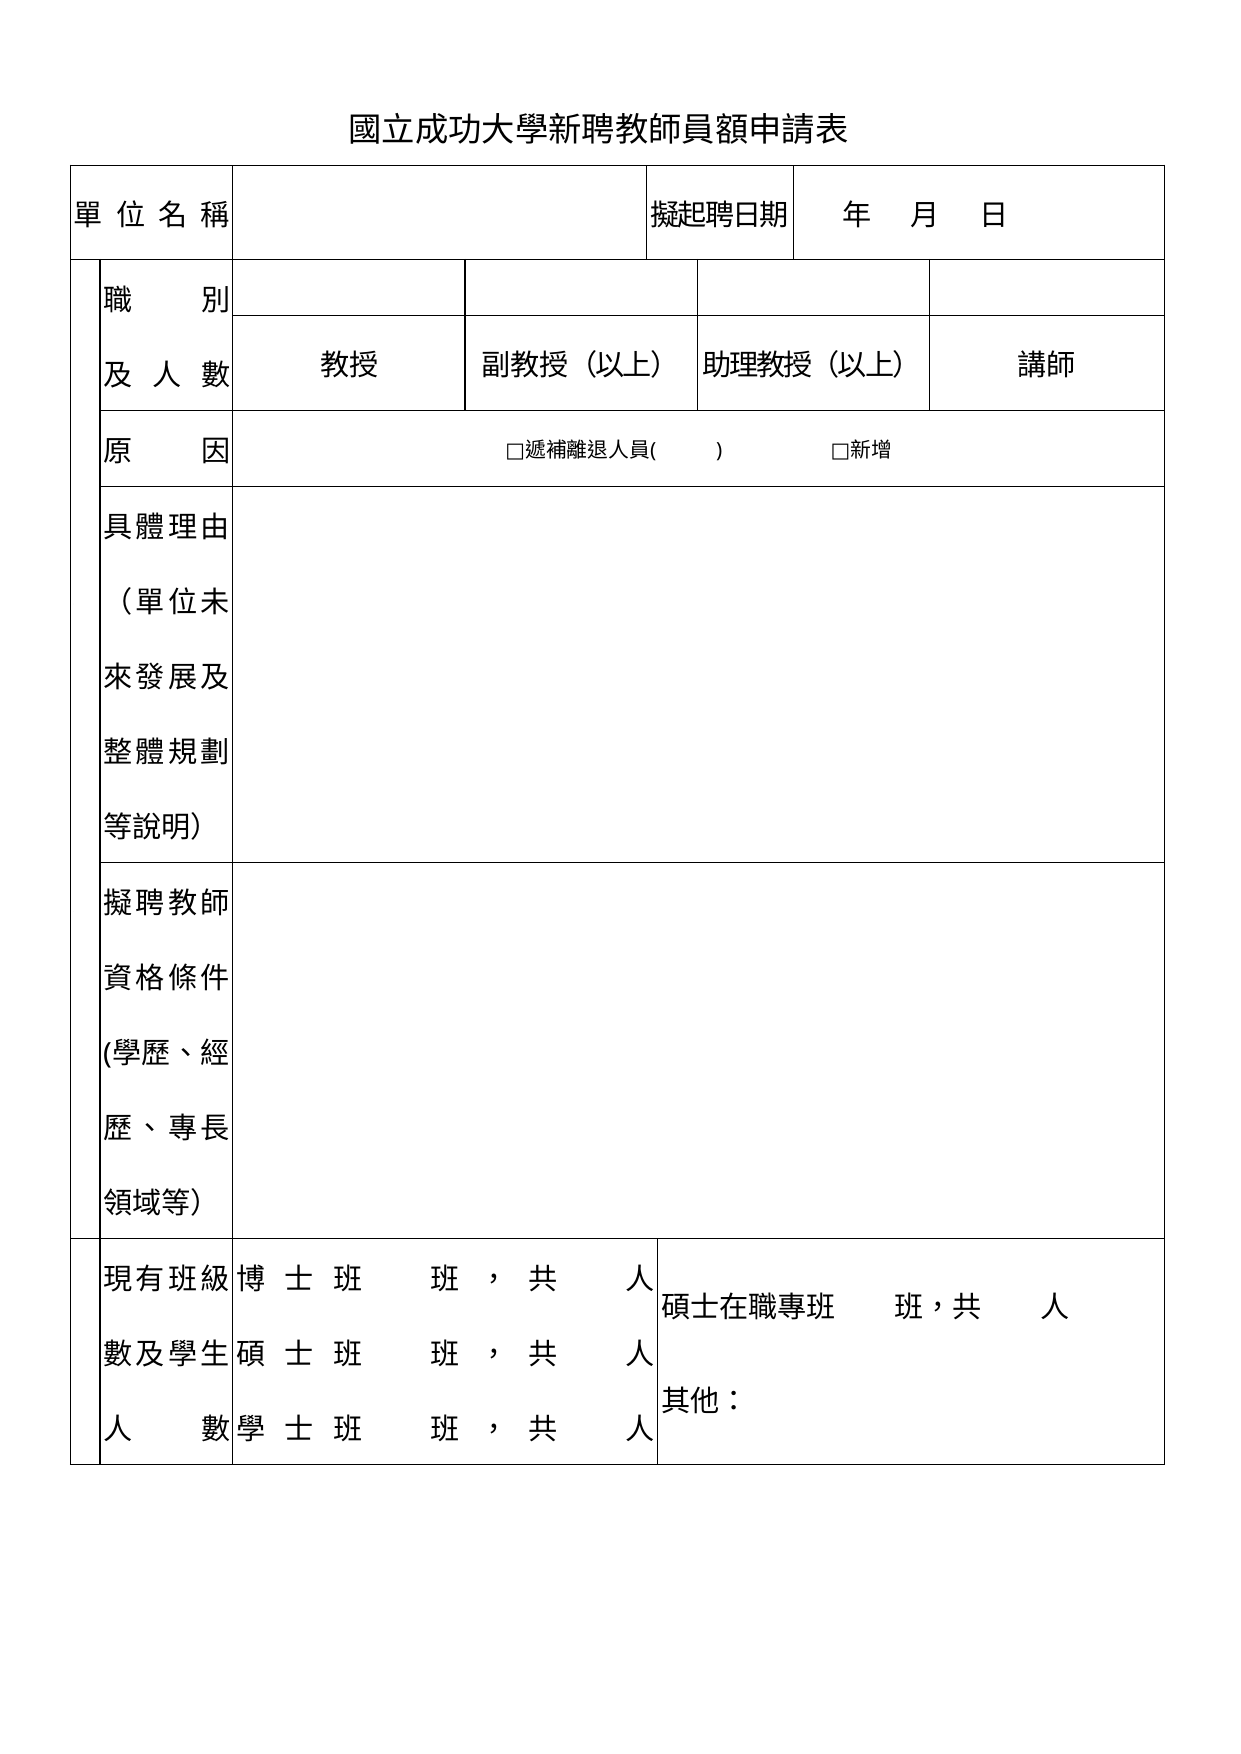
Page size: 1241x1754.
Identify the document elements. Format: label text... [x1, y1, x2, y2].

table_cell 助理教授（以上） [698, 316, 929, 410]
table_header [233, 166, 646, 259]
table_cell 具體理由（單位未來發展及整體規劃等說明） [101, 487, 232, 862]
table_cell [930, 260, 1164, 315]
table_cell 單位現況說明 [71, 1239, 99, 1464]
table_cell 副教授（以上） [466, 316, 697, 410]
table_cell 教授 [233, 316, 464, 410]
table_cell 職別 及人數 [101, 260, 232, 410]
table_cell 需求說明 [71, 260, 99, 1238]
table_cell [233, 487, 1164, 862]
table_cell 講師 [930, 316, 1164, 410]
table_cell 原因 [101, 411, 232, 486]
table_cell 碩士在職專班 班，共 人 其他： [658, 1239, 1164, 1464]
table_header 年 月 日 [794, 166, 1164, 259]
table_cell 擬聘教師資格條件(學歷、經歷、專長領域等） [101, 863, 232, 1238]
table_cell 博士班 班，共 人 碩士班 班，共 人 學士班 班，共 人 [233, 1239, 657, 1464]
table_cell [233, 863, 1164, 1238]
table_header 擬起聘日期 [647, 166, 793, 259]
table_cell [698, 260, 929, 315]
table_cell [233, 260, 464, 315]
table_cell [466, 260, 697, 315]
table_header 單位名稱 [71, 166, 232, 259]
table_cell □遞補離退人員( ) □新增 [233, 411, 1164, 486]
text 國立成功大學新聘教師員額申請表 [82, 89, 1169, 164]
table_cell 現有班級數及學生人數 [101, 1239, 232, 1464]
